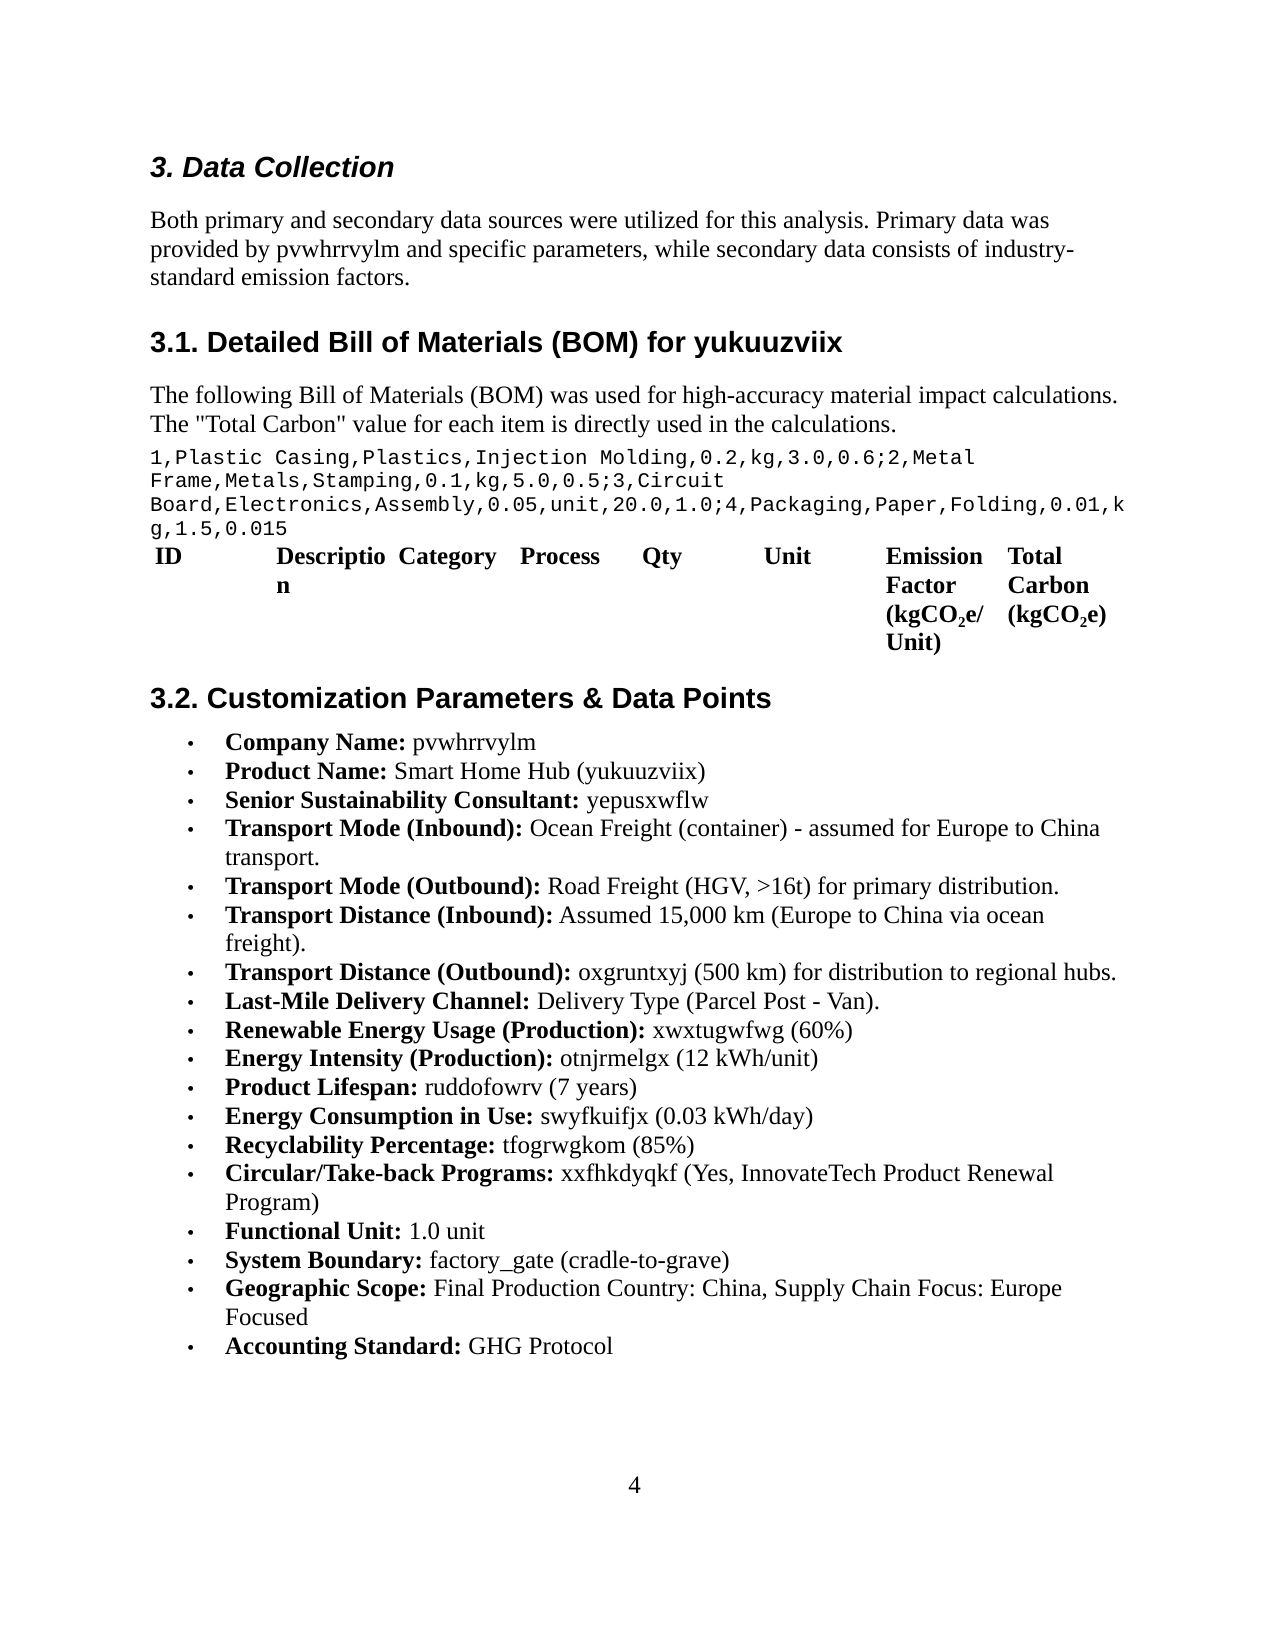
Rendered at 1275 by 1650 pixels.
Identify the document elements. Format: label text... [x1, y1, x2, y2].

list Transport Distance (Outbound): oxgruntxyj (500 km) for distribution to regional hubs. [187, 957, 1125, 986]
list Circular/Take-back Programs: xxfhkdyqkf (Yes, InnovateTech Product Renewal Program) [187, 1158, 1125, 1216]
list Geographic Scope: Final Production Country: China, Supply Chain Focus: Europe Focused [187, 1273, 1125, 1331]
table_header Qty [638, 541, 759, 656]
text Both primary and secondary data sources were utilized for this analysis. Primary data was provided by pvwhrrvylm and specific parameters, while secondary data consists of industry-standard emission factors. [150, 205, 1125, 291]
list Transport Distance (Inbound): Assumed 15,000 km (Europe to China via ocean freight). [187, 900, 1125, 957]
subtitle 3.1. Detailed Bill of Materials (BOM) for yukuuzviix [150, 325, 1125, 359]
list Recyclability Percentage: tfogrwgkom (85%) [187, 1130, 1125, 1158]
list Renewable Energy Usage (Production): xwxtugwfwg (60%) [187, 1015, 1125, 1043]
table_header Description [272, 541, 394, 656]
list Product Lifespan: ruddofowrv (7 years) [187, 1072, 1125, 1101]
list Accounting Standard: GHG Protocol [187, 1331, 1125, 1360]
subtitle 3. Data Collection [150, 150, 1125, 183]
list Energy Intensity (Production): otnjrmelgx (12 kWh/unit) [187, 1043, 1125, 1072]
table_header Process [516, 541, 637, 656]
list Energy Consumption in Use: swyfkuifjx (0.03 kWh/day) [187, 1101, 1125, 1130]
list Last-Mile Delivery Channel: Delivery Type (Parcel Post - Van). [187, 986, 1125, 1015]
list Transport Mode (Inbound): Ocean Freight (container) - assumed for Europe to China transport. [187, 813, 1125, 871]
text 1,Plastic Casing,Plastics,Injection Molding,0.2,kg,3.0,0.6;2,Metal Frame,Metals,Stamping,0.1,kg,5.0,0.5;3,Circuit Board,Electronics,Assembly,0.05,unit,20.0,1.0;4,Packaging,Paper,Folding,0.01,kg,1.5,0.015 [150, 447, 1125, 541]
table_header Category [394, 541, 516, 656]
table_header Unit [759, 541, 881, 656]
list Company Name: pvwhrrvylm [187, 727, 1125, 756]
list Senior Sustainability Consultant: yepusxwflw [187, 785, 1125, 813]
table_header Emission Factor (kgCO₂e/Unit) [881, 541, 1003, 656]
list Functional Unit: 1.0 unit [187, 1216, 1125, 1245]
list Transport Mode (Outbound): Road Freight (HGV, >16t) for primary distribution. [187, 871, 1125, 900]
table_header ID [150, 541, 272, 656]
table_header Total Carbon (kgCO₂e) [1003, 541, 1125, 656]
list Product Name: Smart Home Hub (yukuuzviix) [187, 756, 1125, 785]
text The following Bill of Materials (BOM) was used for high-accuracy material impact calculations. The "Total Carbon" value for each item is directly used in the calculations. [150, 380, 1125, 438]
list System Boundary: factory_gate (cradle-to-grave) [187, 1245, 1125, 1273]
subtitle 3.2. Customization Parameters & Data Points [150, 681, 1125, 715]
